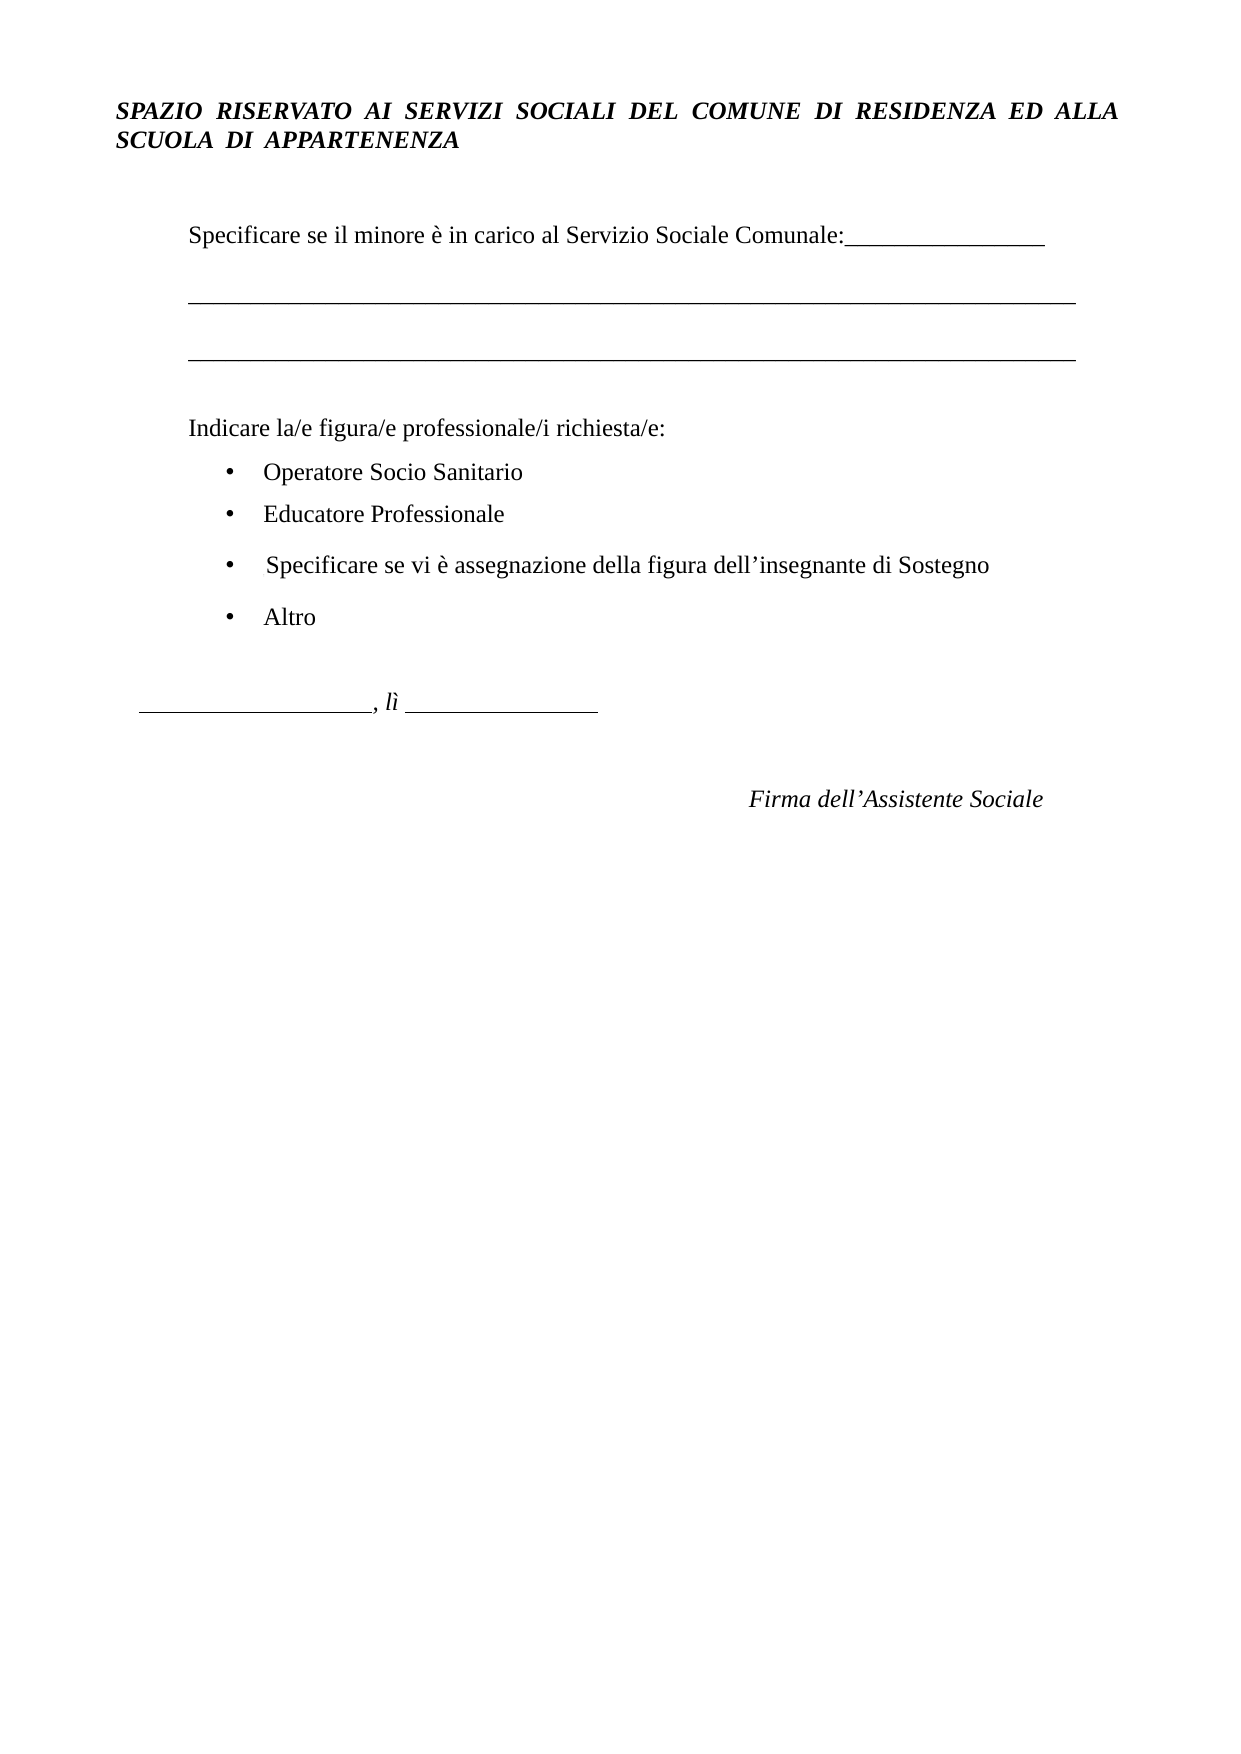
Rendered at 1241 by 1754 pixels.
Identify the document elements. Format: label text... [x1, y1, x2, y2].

list Altro [226, 602, 1122, 631]
text , lì [139, 688, 1122, 716]
list Educatore Professionale [226, 499, 1122, 528]
list Operatore Socio Sanitario [226, 457, 1122, 485]
text _______________________________________________________________________ [188, 278, 1122, 307]
text Firma dell’Assistente Sociale [289, 786, 1122, 813]
list Specificare se vi è assegnazione della figura dell’insegnante di Sostegno [226, 551, 1122, 579]
text Specificare se il minore è in carico al Servizio Sociale Comunale:________________ [188, 221, 1122, 249]
text Indicare la/e figura/e professionale/i richiesta/e: [188, 413, 1122, 442]
text _______________________________________________________________________ [188, 336, 1122, 364]
subtitle SPAZIO RISERVATO AI SERVIZI SOCIALI DEL COMUNE DI RESIDENZA ED ALLA SCUOLA DI APPARTENENZA [116, 96, 1122, 154]
